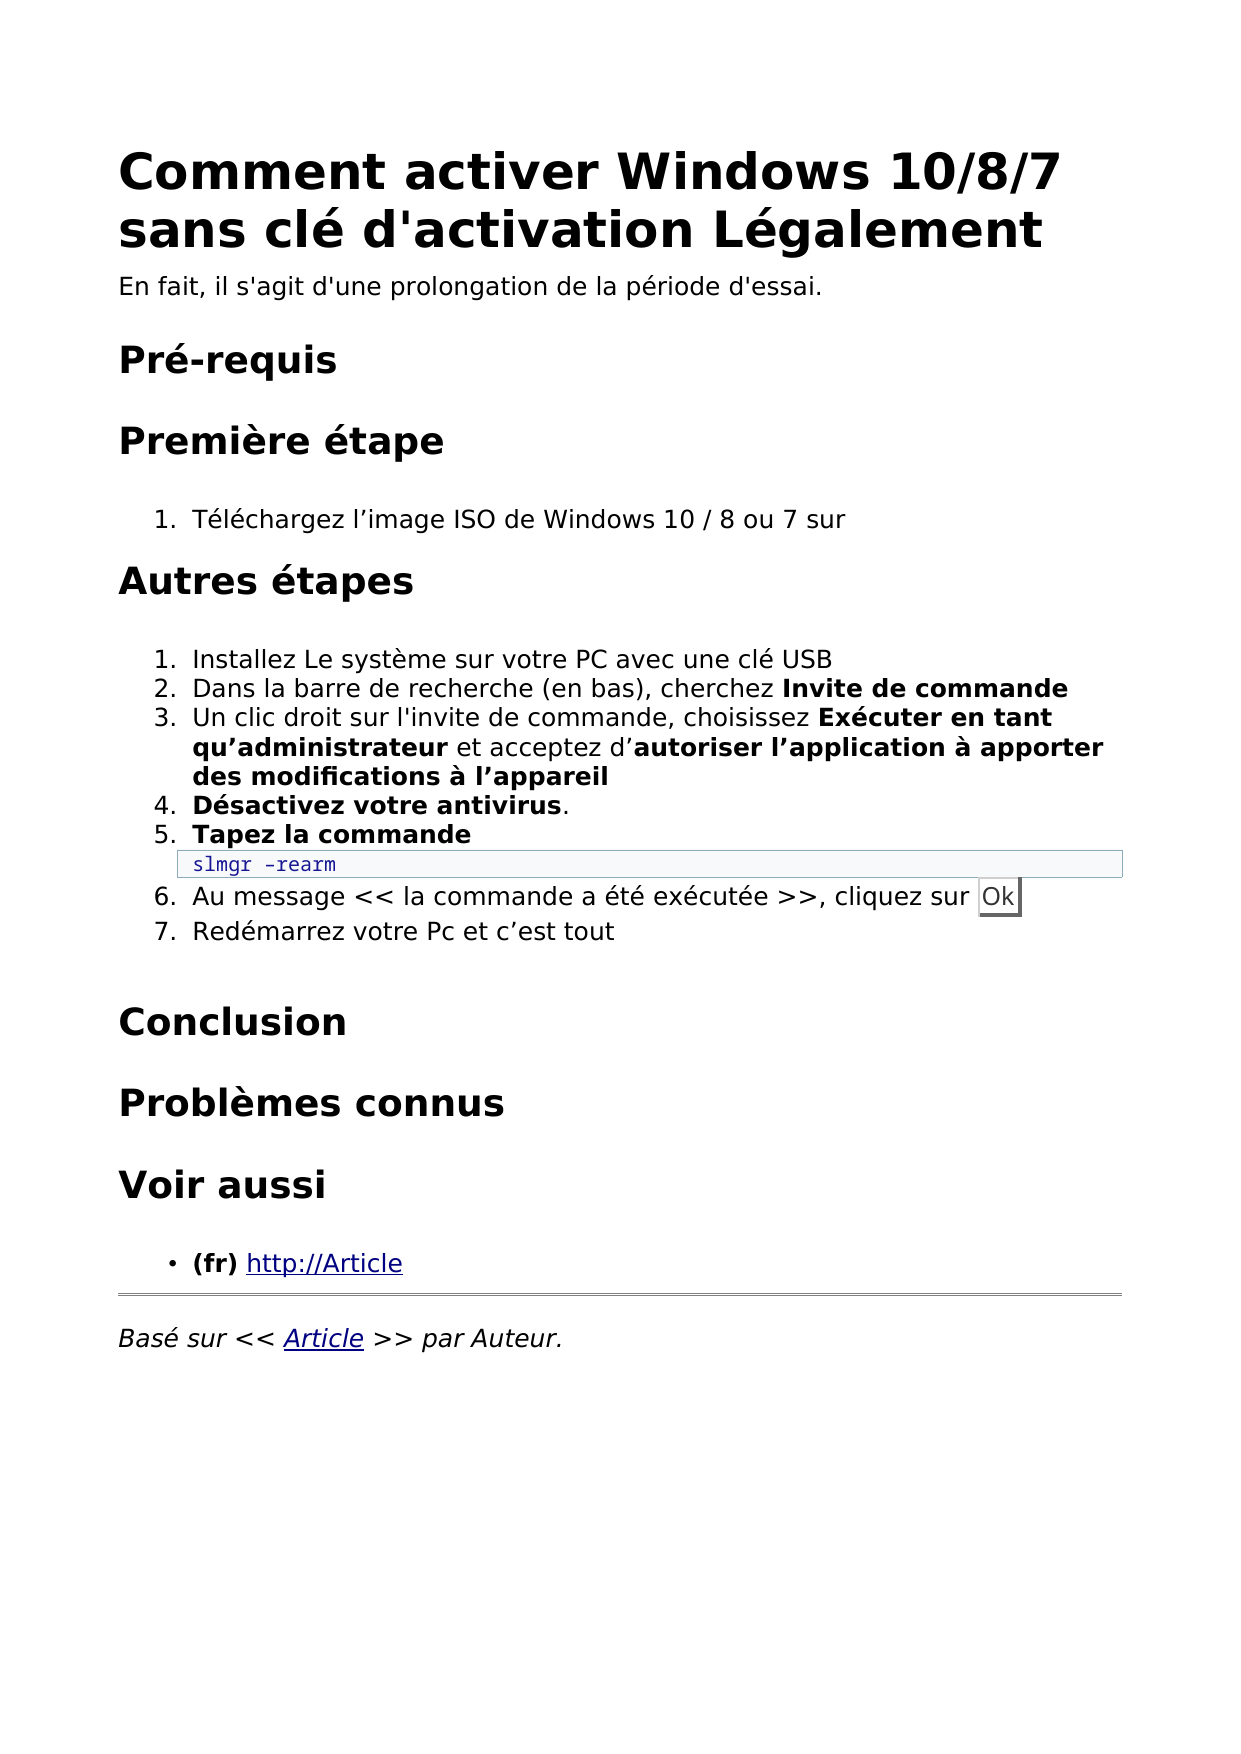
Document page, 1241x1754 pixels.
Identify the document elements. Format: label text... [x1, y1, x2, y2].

subtitle Comment activer Windows 10/8/7 sans clé d'activation Légalement [118, 143, 1122, 259]
subtitle Première étape [118, 420, 1122, 463]
list Un clic droit sur l'invite de commande, choisissez Exécuter en tant qu’administrateur et acceptez d’autoriser l’application à apporter des modifications à l’appareil [177, 704, 1122, 791]
subtitle Voir aussi [118, 1163, 1122, 1207]
list Au message << la commande a été exécutée >>, cliquez sur Ok [177, 878, 978, 917]
subtitle Autres étapes [118, 560, 1122, 603]
text En fait, il s'agit d'une prolongation de la période d'essai. [118, 272, 1122, 301]
list (fr) http://Article [177, 1249, 1122, 1278]
subtitle Problèmes connus [118, 1082, 1122, 1126]
list slmgr –rearm [178, 851, 1122, 877]
list Redémarrez votre Pc et c’est tout [177, 917, 1122, 946]
subtitle Pré-requis [118, 339, 1122, 382]
list Au message << la commande a été exécutée >>, cliquez sur Ok [1022, 878, 1122, 917]
list Désactivez votre antivirus. [177, 791, 1122, 820]
text Basé sur << Article >> par Auteur. [118, 1324, 1122, 1353]
list Tapez la commande [177, 820, 1122, 849]
list Installez Le système sur votre PC avec une clé USB [177, 645, 1122, 674]
subtitle Conclusion [118, 1001, 1122, 1044]
list Dans la barre de recherche (en bas), cherchez Invite de commande [177, 674, 1122, 704]
list Téléchargez l’image ISO de Windows 10 / 8 ou 7 sur [177, 506, 1122, 535]
